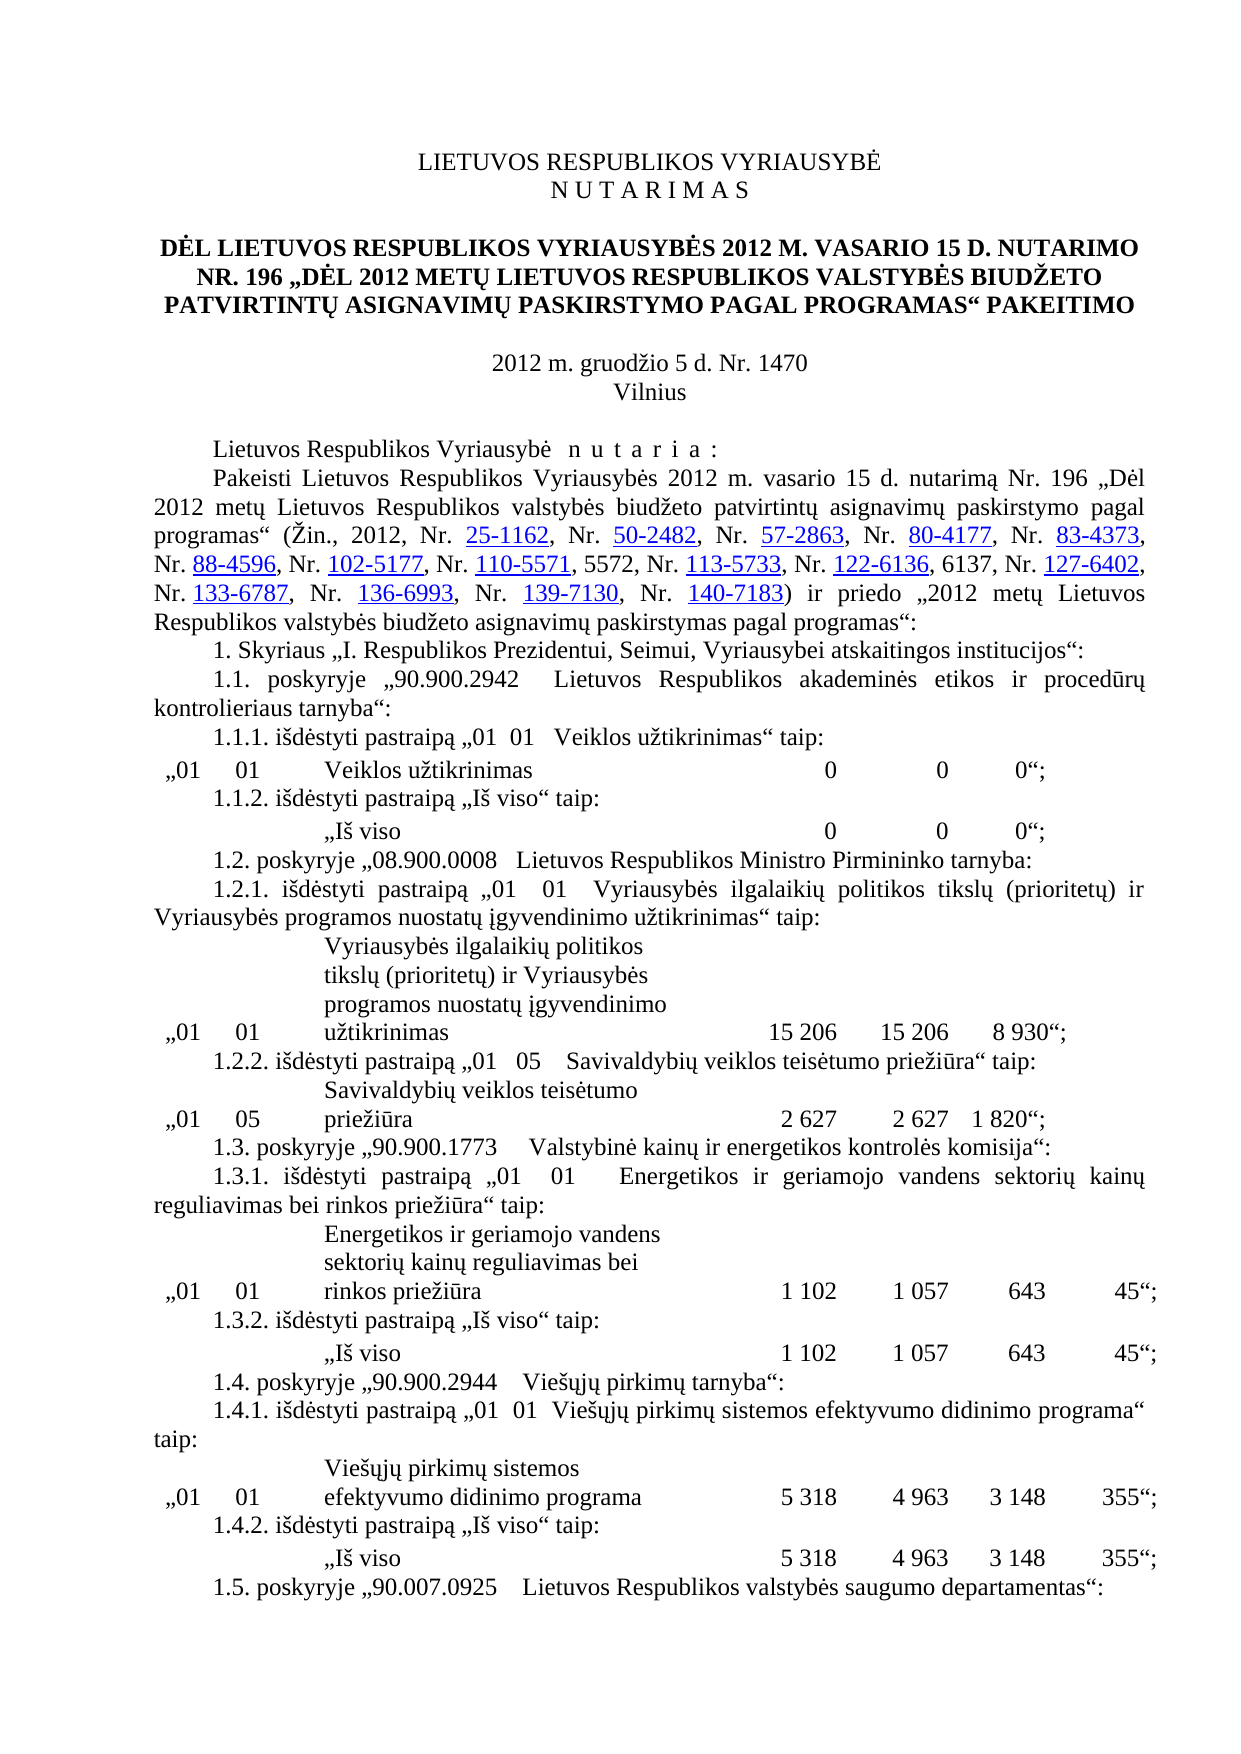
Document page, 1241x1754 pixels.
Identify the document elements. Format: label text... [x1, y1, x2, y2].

table_header 4 963 [848, 1539, 959, 1572]
text 1.1.1. išdėstyti pastraipą „01 01 Veiklos užtikrinimas“ taip: [153, 722, 1146, 751]
text 1.3.2. išdėstyti pastraipą „Iš viso“ taip: [153, 1305, 1146, 1334]
text 2012 m. gruodžio 5 d. Nr. 1470 [153, 348, 1146, 377]
table_header 1 102 [712, 1334, 848, 1367]
table_header [154, 1539, 212, 1572]
table_header Vyriausybės ilgalaikių politikos tikslų (prioritetų) ir Vyriausybės programos nuostatų įgyvendinimo užtikrinimas [313, 931, 712, 1046]
text 1.4. poskyryje „90.900.2944 Viešųjų pirkimų tarnyba“: [153, 1367, 1146, 1395]
table_header 0 [712, 812, 848, 845]
table_header „01 [154, 1453, 224, 1510]
table_header „01 [154, 931, 224, 1046]
table_header 3 148 [960, 1453, 1057, 1510]
table_header 0 [713, 751, 848, 783]
text 1.2.1. išdėstyti pastraipą „01 01 Vyriausybės ilgalaikių politikos tikslų (prioritetų) ir Vyriausybės programos nuostatų įgyvendinimo užtikrinimas“ taip: [153, 874, 1146, 931]
text 1.3.1. išdėstyti pastraipą „01 01 Energetikos ir geriamojo vandens sektorių kainų reguliavimas bei rinkos priežiūra“ taip: [153, 1161, 1146, 1219]
text Lietuvos Respublikos Vyriausybė [153, 147, 1146, 176]
table_header 3 148 [960, 1539, 1056, 1572]
table_header 1 102 [713, 1219, 848, 1305]
table_header 355“; [1057, 1453, 1168, 1510]
table_header Energetikos ir geriamojo vandens sektorių kainų reguliavimas bei rinkos priežiūra [313, 1219, 712, 1305]
text 1.1.2. išdėstyti pastraipą „Iš viso“ taip: [153, 783, 1146, 812]
table_header [154, 812, 224, 845]
table_header 5 318 [713, 1453, 848, 1510]
text 1.4.2. išdėstyti pastraipą „Iš viso“ taip: [153, 1510, 1146, 1539]
table_header 01 [224, 751, 313, 783]
table_header 2 627 [713, 1075, 848, 1132]
text 1.4.1. išdėstyti pastraipą „01 01 Viešųjų pirkimų sistemos efektyvumo didinimo programa“ taip: [153, 1395, 1146, 1453]
table_header 1 057 [848, 1219, 960, 1305]
table_header 4 963 [848, 1453, 960, 1510]
table_header 8 930“; [960, 931, 1078, 1046]
table_header 05 [224, 1075, 313, 1132]
table_header [212, 1539, 312, 1572]
table_header 01 [224, 931, 313, 1046]
text 1.2. poskyryje „08.900.0008 Lietuvos Respublikos Ministro Pirmininko tarnyba: [153, 845, 1146, 874]
table_header 0“; [960, 751, 1057, 783]
text 1. Skyriaus „I. Respublikos Prezidentui, Seimui, Vyriausybei atskaitingos institucijos“: [153, 636, 1146, 664]
text Lietuvos Respublikos Vyriausybė nutaria: [153, 434, 1146, 463]
text NUTARIMAS [153, 176, 1146, 204]
table_header [1056, 812, 1168, 845]
text 1.3. poskyryje „90.900.1773 Valstybinė kainų ir energetikos kontrolės komisija“: [153, 1132, 1146, 1161]
table_header [1057, 1075, 1168, 1132]
table_header Savivaldybių veiklos teisėtumo priežiūra [313, 1075, 712, 1132]
table_header 0 [848, 812, 959, 845]
text 1.5. poskyryje „90.007.0925 Lietuvos Respublikos valstybės saugumo departamentas“: [153, 1572, 1146, 1601]
table_header 01 [224, 1219, 313, 1305]
table_header „Iš viso [313, 1334, 712, 1367]
table_header „Iš viso [313, 1539, 712, 1572]
table_header [224, 812, 312, 845]
table_header „Iš viso [313, 812, 712, 845]
table_header 355“; [1056, 1539, 1168, 1572]
table_header 5 318 [712, 1539, 848, 1572]
table_header 1 057 [848, 1334, 959, 1367]
text 1.2.2. išdėstyti pastraipą „01 05 Savivaldybių veiklos teisėtumo priežiūra“ taip: [153, 1046, 1146, 1075]
table_header Veiklos užtikrinimas [313, 751, 712, 783]
table_header [1057, 751, 1168, 783]
table_header [224, 1334, 312, 1367]
text Pakeisti Lietuvos Respublikos Vyriausybės 2012 m. vasario 15 d. nutarimą Nr. 196 „Dėl 2012 metų Lietuvos Respublikos valstybės biudžeto patvirtintų asignavimų paskirstymo pagal programas“ (Žin., 2012, Nr. 25-1162, Nr. 50-2482, Nr. 57-2863, Nr. 80-4177, Nr. 83-4373, Nr. 88-4596, Nr. 102-5177, Nr. 110-5571, 5572, Nr. 113-5733, Nr. 122-6136, 6137, Nr. 127-6402, Nr. 133-6787, Nr. 136-6993, Nr. 139-7130, Nr. 140-7183) ir priedo „2012 metų Lietuvos Respublikos valstybės biudžeto asignavimų paskirstymas pagal programas“: [153, 463, 1146, 636]
table_header 1 820“; [960, 1075, 1057, 1132]
table_header 45“; [1056, 1334, 1168, 1367]
table_header [1078, 931, 1168, 1046]
table_header 15 206 [848, 931, 960, 1046]
table_header 0“; [960, 812, 1056, 845]
text Dėl LIETUVOS RESPUBLIKOS VYRIAUSYBĖS 2012 M. VASARIO 15 D. NUTARIMO NR. 196 „DĖL 2012 METŲ LIETUVOS RESPUBLIKOS VALSTYBĖS BIUDŽETO PATVIRTINTŲ ASIGNAVIMŲ PASKIRSTYMO PAGAL PROGRAMAS“ PAKEITIMO [153, 233, 1146, 319]
table_header 45“; [1057, 1219, 1168, 1305]
text Vilnius [153, 377, 1146, 406]
table_header [154, 1334, 224, 1367]
table_header Viešųjų pirkimų sistemos efektyvumo didinimo programa [313, 1453, 712, 1510]
table_header „01 [154, 751, 224, 783]
table_header 643 [960, 1219, 1057, 1305]
table_header 643 [960, 1334, 1056, 1367]
table_header 01 [224, 1453, 313, 1510]
table_header 15 206 [713, 931, 848, 1046]
table_header 0 [848, 751, 960, 783]
table_header „01 [154, 1219, 224, 1305]
table_header 2 627 [848, 1075, 960, 1132]
text 1.1. poskyryje „90.900.2942 Lietuvos Respublikos akademinės etikos ir procedūrų kontrolieriaus tarnyba“: [153, 664, 1146, 722]
table_header „01 [154, 1075, 224, 1132]
